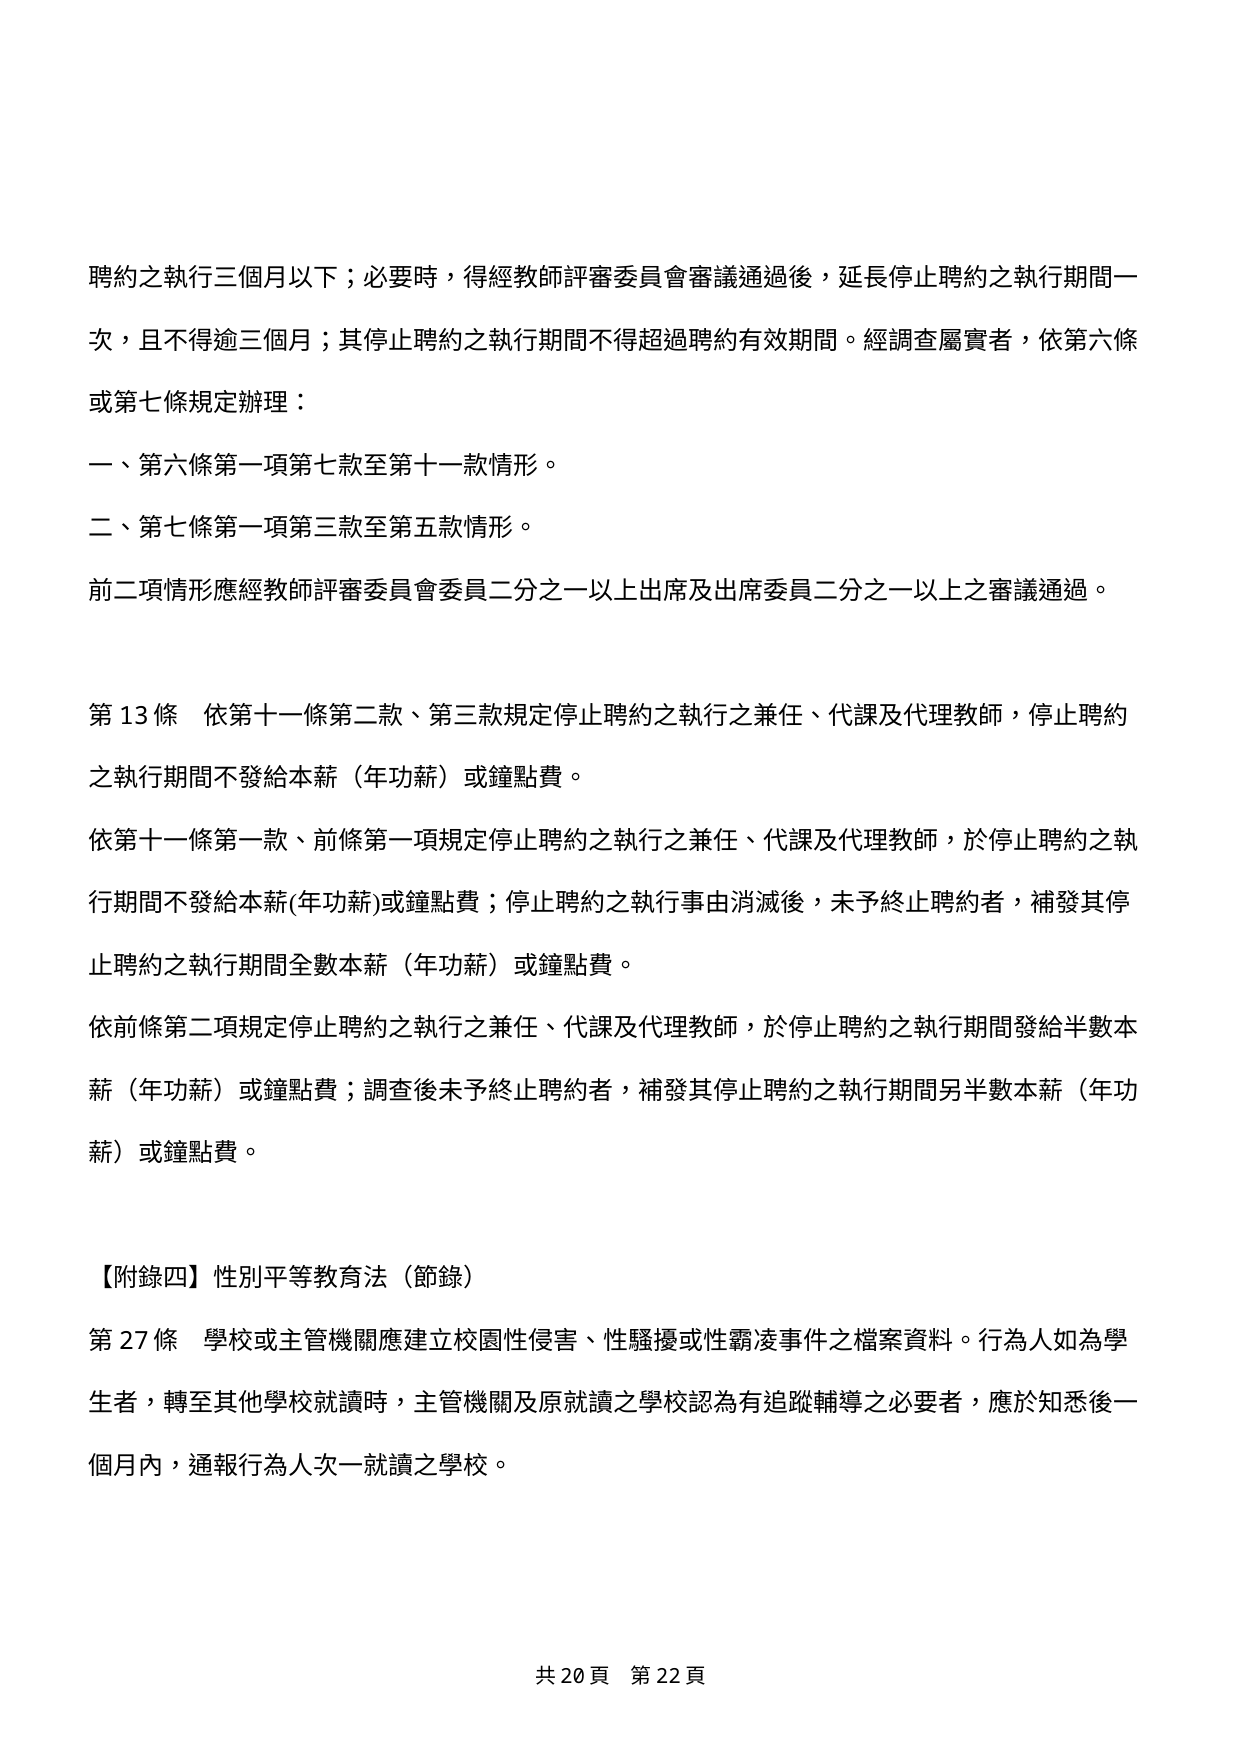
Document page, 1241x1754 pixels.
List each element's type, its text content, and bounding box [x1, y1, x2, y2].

text 【附錄四】性別平等教育法（節錄） [89, 1234, 1152, 1297]
text 二、第七條第一項第三款至第五款情形。 [89, 484, 1152, 547]
text 第27條 學校或主管機關應建立校園性侵害、性騷擾或性霸凌事件之檔案資料。行為人如為學生者，轉至其他學校就讀時，主管機關及原就讀之學校認為有追蹤輔導之必要者，應於知悉後一個月內，通報行為人次一就讀之學校。 [89, 1297, 1152, 1484]
text 依前條第二項規定停止聘約之執行之兼任、代課及代理教師，於停止聘約之執行期間發給半數本薪（年功薪）或鐘點費；調查後未予終止聘約者，補發其停止聘約之執行期間另半數本薪（年功薪）或鐘點費。 [89, 984, 1152, 1172]
text 一、第六條第一項第七款至第十一款情形。 [89, 422, 1152, 484]
text 依第十一條第一款、前條第一項規定停止聘約之執行之兼任、代課及代理教師，於停止聘約之執行期間不發給本薪(年功薪)或鐘點費；停止聘約之執行事由消滅後，未予終止聘約者，補發其停止聘約之執行期間全數本薪（年功薪）或鐘點費。 [89, 797, 1152, 984]
text 前二項情形應經教師評審委員會委員二分之一以上出席及出席委員二分之一以上之審議通過。 [89, 547, 1152, 609]
text 第13條 依第十一條第二款、第三款規定停止聘約之執行之兼任、代課及代理教師，停止聘約之執行期間不發給本薪（年功薪）或鐘點費。 [89, 672, 1152, 797]
text 聘約之執行三個月以下；必要時，得經教師評審委員會審議通過後，延長停止聘約之執行期間一次，且不得逾三個月；其停止聘約之執行期間不得超過聘約有效期間。經調查屬實者，依第六條或第七條規定辦理： [89, 234, 1152, 422]
